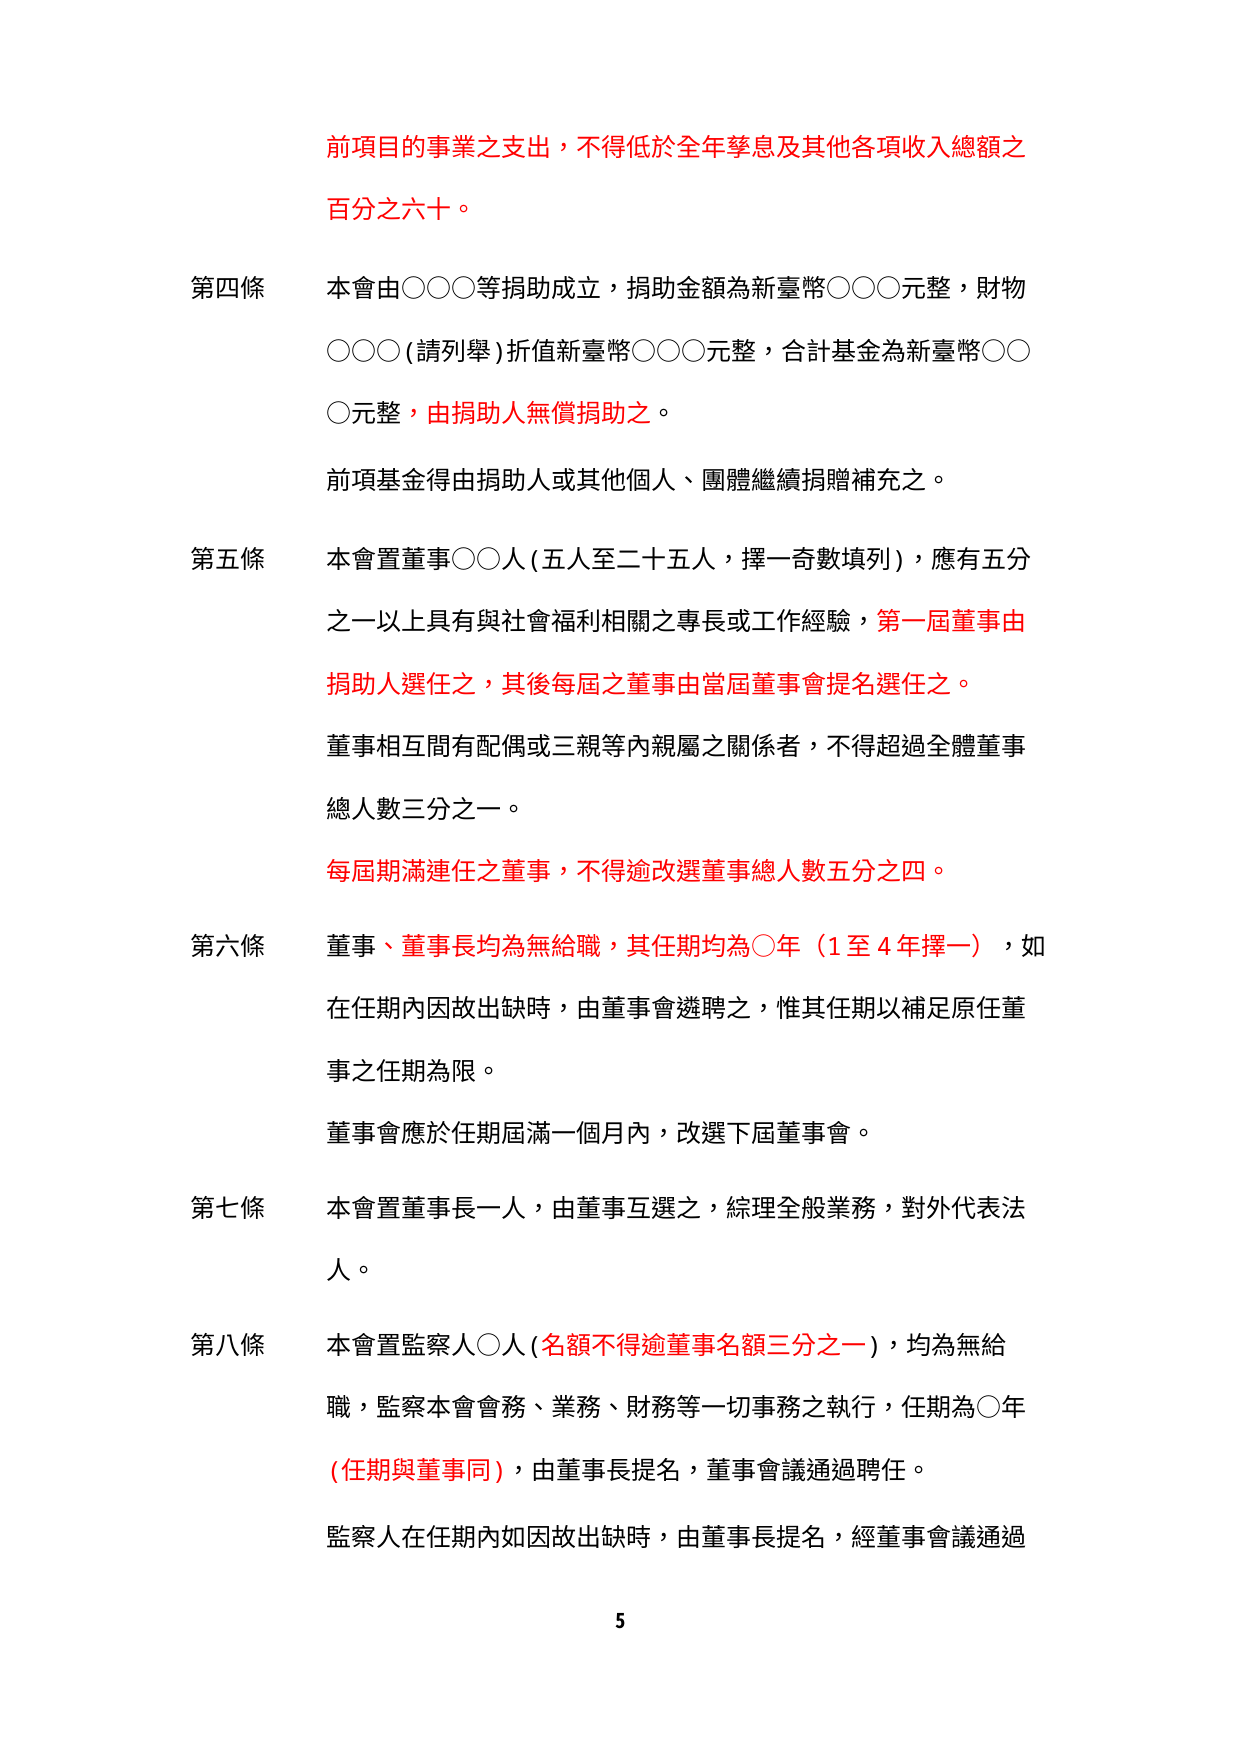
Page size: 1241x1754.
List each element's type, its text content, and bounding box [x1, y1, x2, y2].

table_cell 董事、董事長均為無給職，其任期均為○年（1至4年擇一），如在任期內因故出缺時，由董事會遴聘之，惟其任期以補足原任董事之任期為限。 董事會應於任期屆滿一個月內，改選下屆董事會。 [324, 900, 1053, 1162]
table_cell 前項目的事業之支出，不得低於全年孳息及其他各項收入總額之百分之六十。 [324, 96, 1053, 242]
table_cell 本會置董事○○人(五人至二十五人，擇一奇數填列)，應有五分之一以上具有與社會福利相關之專長或工作經驗，第一屆董事由捐助人選任之，其後每屆之董事由當屆董事會提名選任之。 董事相互間有配偶或三親等內親屬之關係者，不得超過全體董事總人數三分之一。 每屆期滿連任之董事，不得逾改選董事總人數五分之四。 [324, 513, 1053, 900]
table_cell 第八條 [188, 1299, 323, 1565]
table_cell 本會置監察人○人(名額不得逾董事名額三分之一)，均為無給職，監察本會會務、業務、財務等一切事務之執行，任期為○年(任期與董事同)，由董事長提名，董事會議通過聘任。 監察人在任期內如因故出缺時，由董事長提名，經董事會議通過 [324, 1299, 1053, 1565]
table_cell 本會置董事長一人，由董事互選之，綜理全般業務，對外代表法人。 [324, 1162, 1053, 1299]
table_cell 第五條 [188, 513, 323, 900]
table_cell 本會由○○○等捐助成立，捐助金額為新臺幣○○○元整，財物○○○(請列舉)折值新臺幣○○○元整，合計基金為新臺幣○○○元整，由捐助人無償捐助之。 前項基金得由捐助人或其他個人、團體繼續捐贈補充之。 [324, 242, 1053, 513]
table_cell [188, 96, 323, 242]
table_cell 第七條 [188, 1162, 323, 1299]
table_cell 第六條 [188, 900, 323, 1162]
table_cell 第四條 [188, 242, 323, 513]
